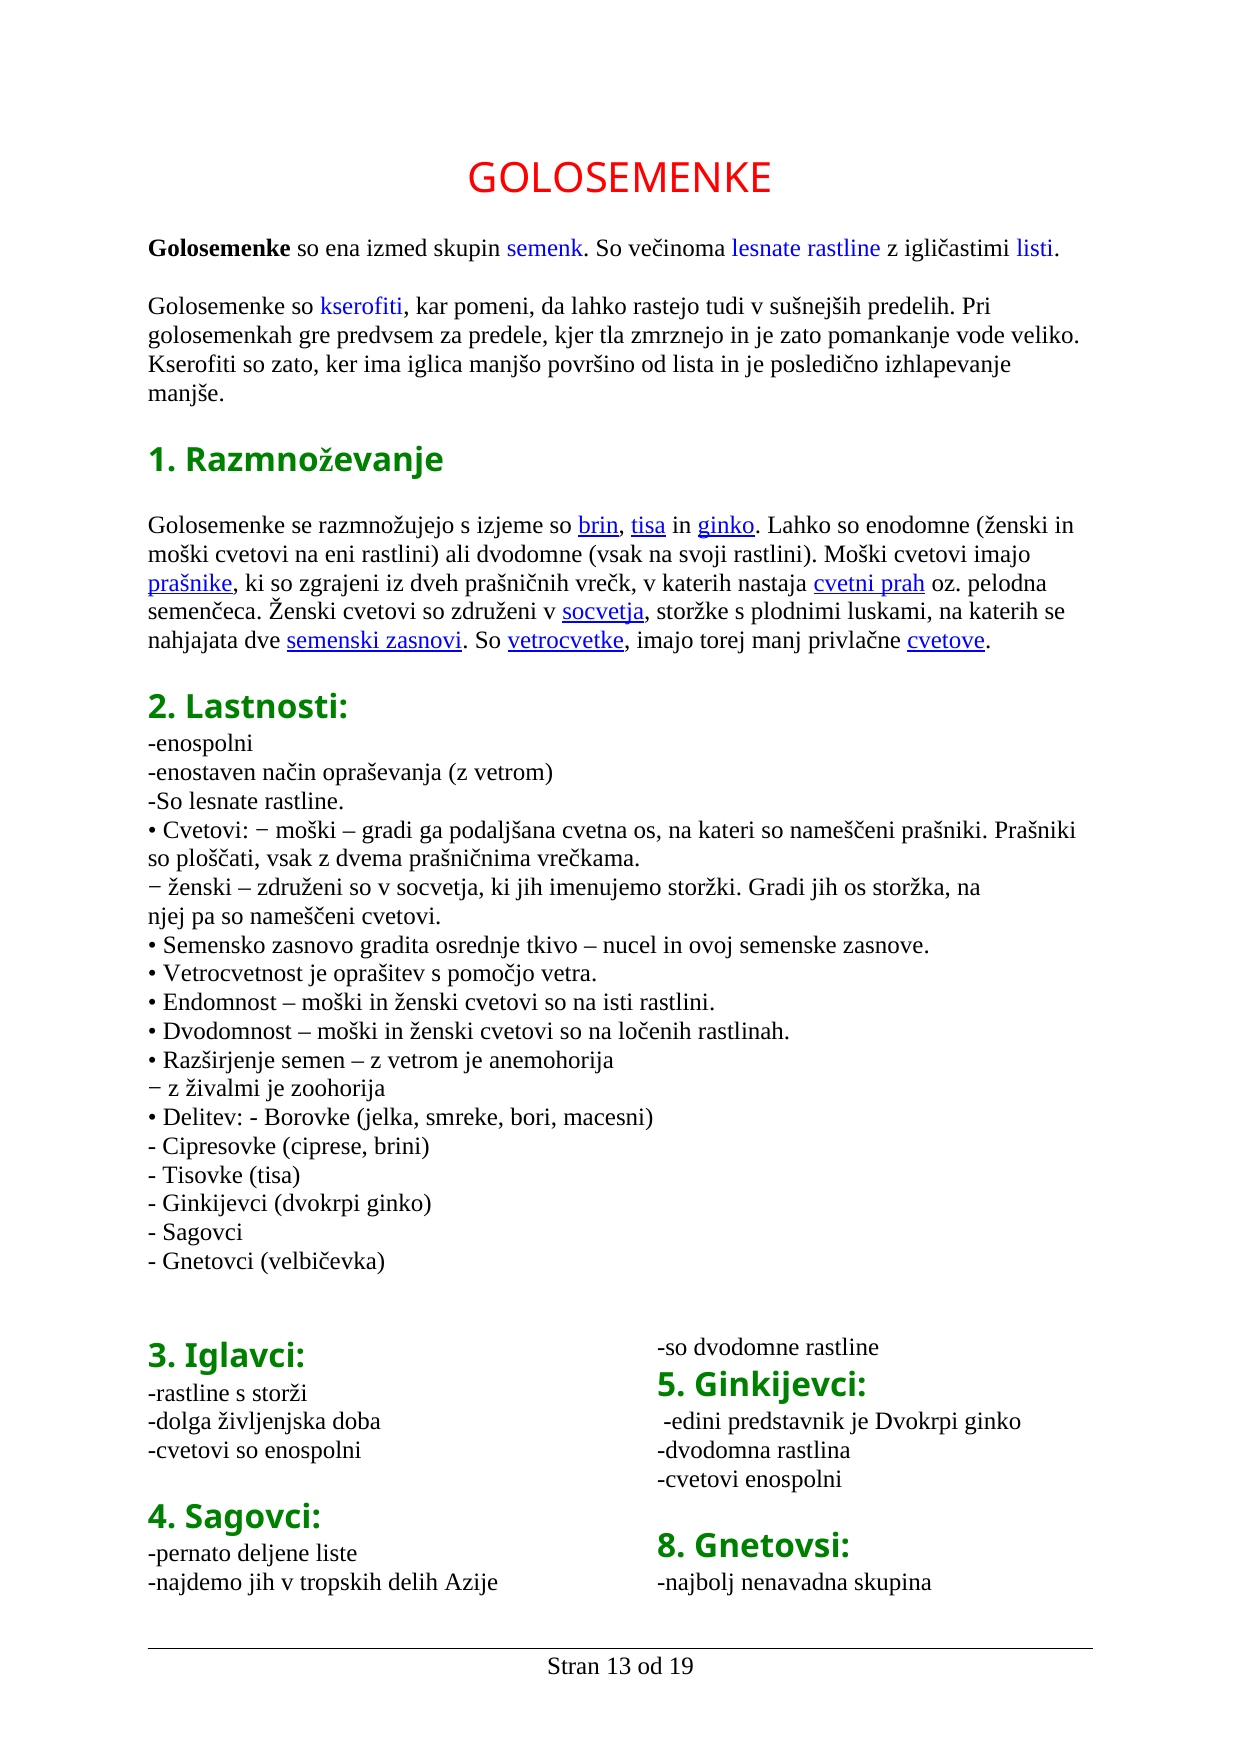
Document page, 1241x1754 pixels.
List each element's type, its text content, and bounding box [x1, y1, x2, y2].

text 8. Gnetovsi: [657, 1521, 1093, 1567]
subtitle 1. Razmnoževanje [148, 436, 1093, 481]
text GOLOSEMENKE [148, 148, 1093, 204]
text -pernato deljene liste [148, 1538, 583, 1567]
text -enospolni [148, 728, 1093, 757]
text -najbolj nenavadna skupina [657, 1567, 1093, 1596]
text -so dvodomne rastline [657, 1332, 1093, 1361]
text Golosemenke so ena izmed skupin semenk. So večinoma lesnate rastline z igličastimi listi. [148, 233, 1093, 262]
text -dolga življenjska doba [148, 1406, 583, 1435]
text 5. Ginkijevci: [657, 1361, 1093, 1406]
text Golosemenke so kserofiti, kar pomeni, da lahko rastejo tudi v sušnejših predelih. Pri golosemenkah gre predvsem za predele, kjer tla zmrznejo in je zato pomankanje vode veliko. Kserofiti so zato, ker ima iglica manjšo površino od lista in je posledično izhlapevanje manjše. [148, 291, 1093, 406]
text Golosemenke se razmnožujejo s izjeme so brin, tisa in ginko. Lahko so enodomne (ženski in moški cvetovi na eni rastlini) ali dvodomne (vsak na svoji rastlini). Moški cvetovi imajo prašnike, ki so zgrajeni iz dveh prašničnih vrečk, v katerih nastaja cvetni prah oz. pelodna semenčeca. Ženski cvetovi so združeni v socvetja, storžke s plodnimi luskami, na katerih se nahjajata dve semenski zasnovi. So vetrocvetke, imajo torej manj privlačne cvetove. [148, 510, 1093, 654]
text -rastline s storži [148, 1378, 583, 1406]
text -edini predstavnik je Dvokrpi ginko [657, 1406, 1093, 1435]
text -dvodomna rastlina [657, 1435, 1093, 1464]
text 2. Lastnosti: [148, 683, 1093, 728]
text -cvetovi enospolni [657, 1464, 1093, 1493]
text -najdemo jih v tropskih delih Azije [148, 1567, 583, 1596]
text -cvetovi so enospolni [148, 1435, 583, 1464]
text -enostaven način opraševanja (z vetrom) [148, 757, 1093, 786]
text 4. Sagovci: [148, 1493, 583, 1538]
text 3. Iglavci: [148, 1332, 583, 1378]
text -So lesnate rastline. • Cvetovi: − moški – gradi ga podaljšana cvetna os, na kateri so nameščeni prašniki. Prašniki so ploščati, vsak z dvema prašničnima vrečkama. − ženski – združeni so v socvetja, ki jih imenujemo storžki. Gradi jih os storžka, na njej pa so nameščeni cvetovi. • Semensko zasnovo gradita osrednje tkivo – nucel in ovoj semenske zasnove. • Vetrocvetnost je oprašitev s pomočjo vetra. • Endomnost – moški in ženski cvetovi so na isti rastlini. • Dvodomnost – moški in ženski cvetovi so na ločenih rastlinah. • Razširjenje semen – z vetrom je anemohorija − z živalmi je zoohorija • Delitev: - Borovke (jelka, smreke, bori, macesni) - Cipresovke (ciprese, brini) - Tisovke (tisa) - Ginkijevci (dvokrpi ginko) - Sagovci - Gnetovci (velbičevka) [148, 786, 1093, 1275]
